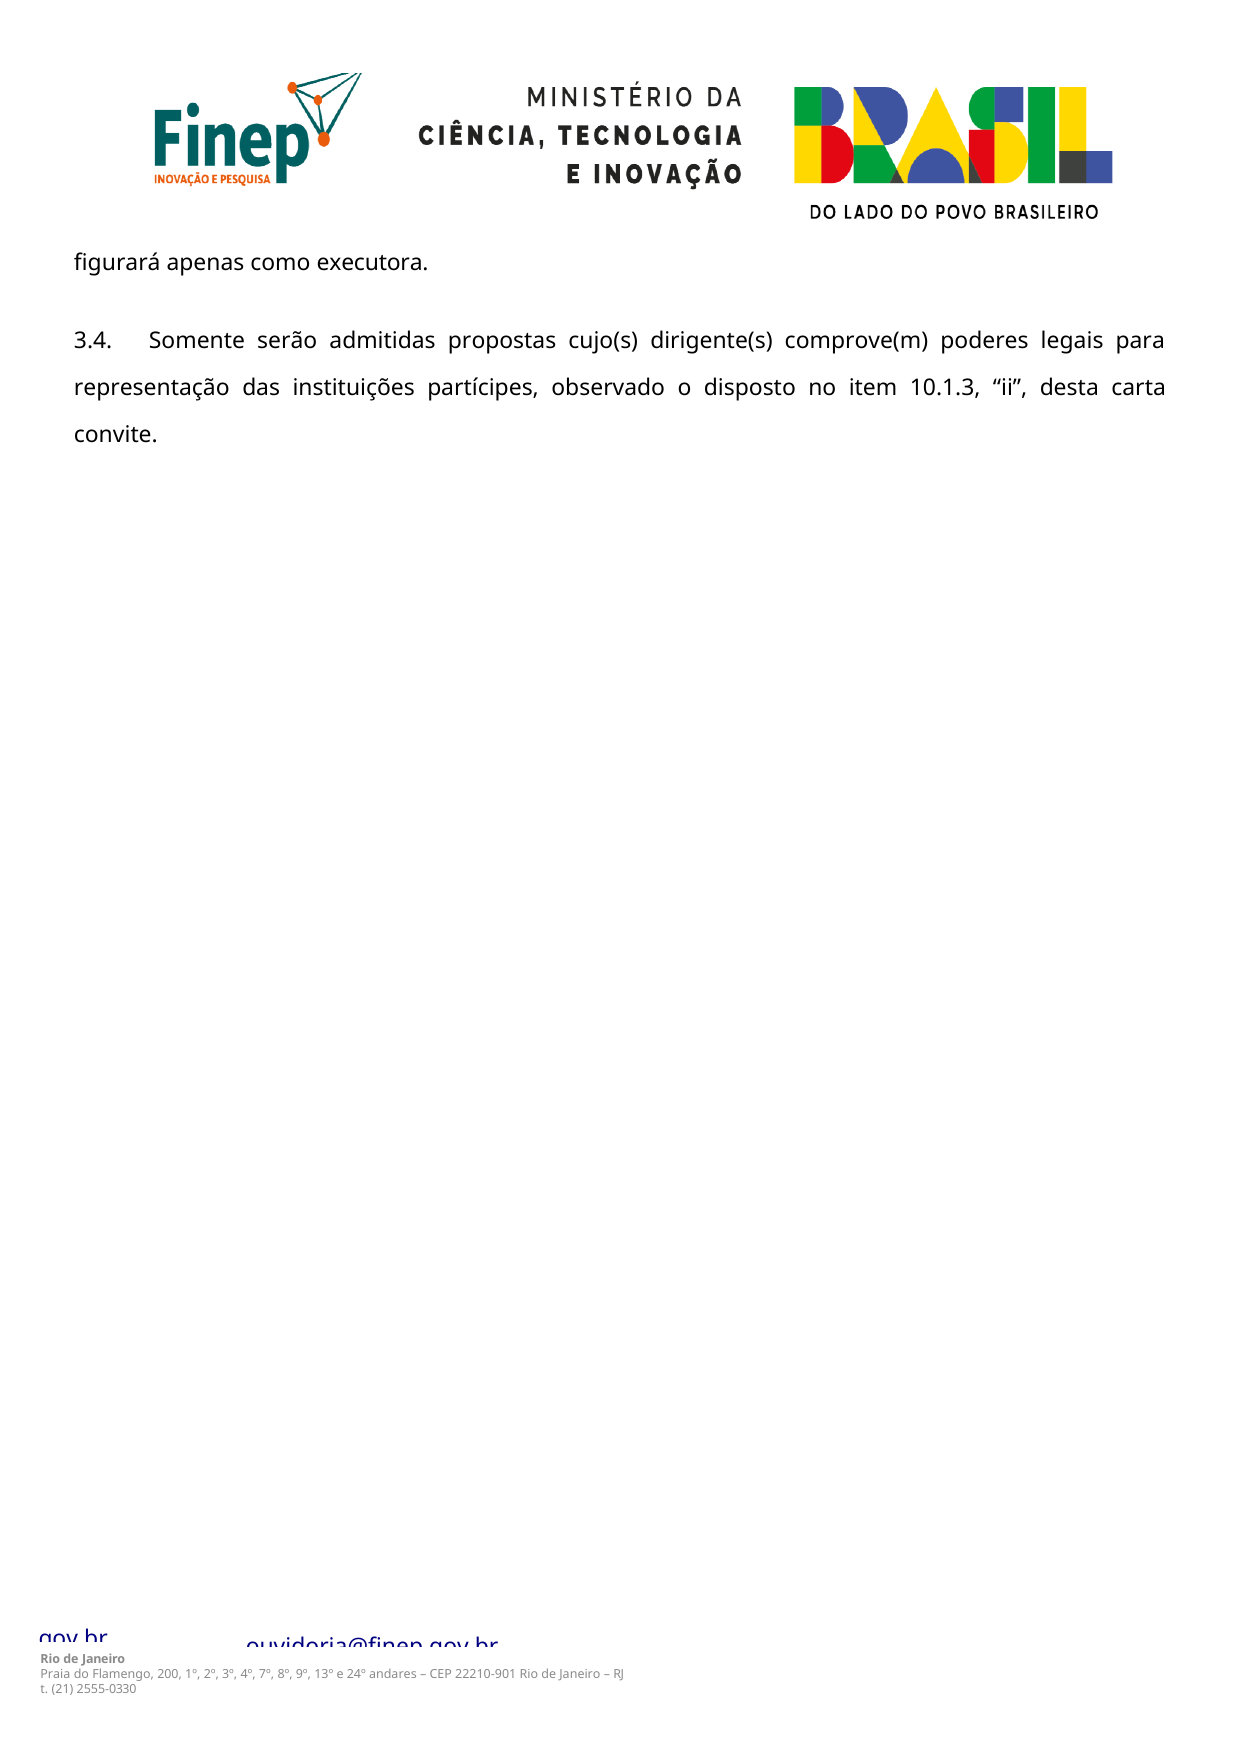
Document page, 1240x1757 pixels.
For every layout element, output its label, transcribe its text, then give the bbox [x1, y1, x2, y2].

list Somente serão admitidas propostas cujo(s) dirigente(s) comprove(m) poderes legais para representação das instituições partícipes, observado o disposto no item 10.1.3, “ii”, desta carta convite. [74, 324, 1166, 449]
list figurará apenas como executora. [74, 246, 1167, 277]
